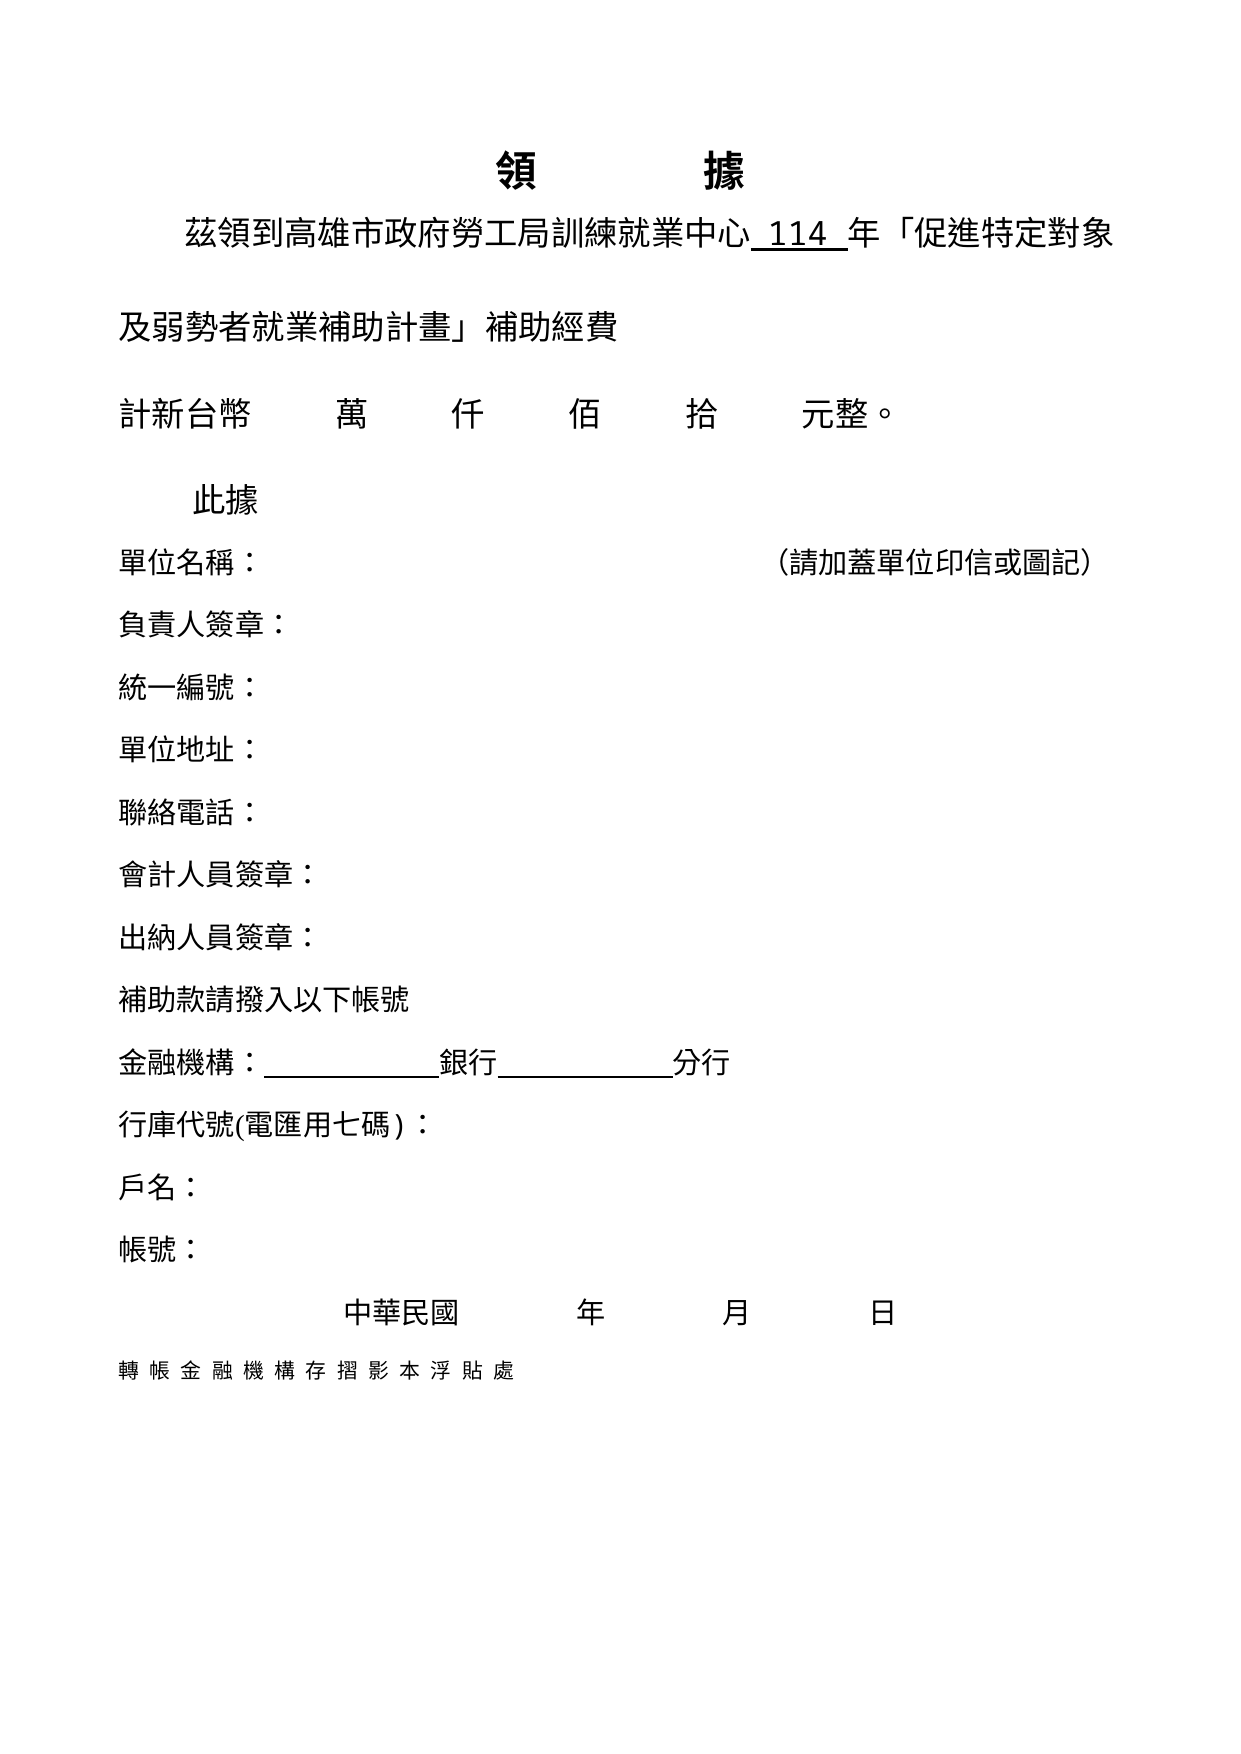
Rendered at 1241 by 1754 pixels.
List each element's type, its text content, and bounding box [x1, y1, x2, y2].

text 單位地址： [118, 706, 1122, 769]
text 計新台幣 萬 仟 佰 拾 元整。 [118, 370, 1122, 432]
text 茲領到高雄市政府勞工局訓練就業中心 114 年「促進特定對象及弱勢者就業補助計畫」補助經費 [118, 189, 1122, 346]
text 會計人員簽章： [118, 831, 1122, 894]
text 中華民國 年 月 日 [118, 1269, 1122, 1331]
text 補助款請撥入以下帳號 [118, 956, 1122, 1019]
text 單位名稱： （請加蓋單位印信或圖記） [118, 519, 1122, 581]
text 行庫代號(電匯用七碼)： [118, 1081, 1122, 1144]
text 出納人員簽章： [118, 894, 1122, 956]
text 戶名： [118, 1144, 1122, 1206]
text 聯絡電話： [118, 769, 1122, 831]
text 金融機構： 銀行 分行 [118, 1019, 1122, 1081]
text 轉 帳 金 融 機 構 存 摺 影 本 浮 貼 處 [118, 1331, 1122, 1390]
text 統一編號： [118, 644, 1122, 706]
text 負責人簽章： [118, 581, 1122, 644]
text 此據 [118, 456, 1122, 519]
text 帳號： [118, 1206, 1122, 1269]
text 領 據 [118, 127, 1122, 189]
